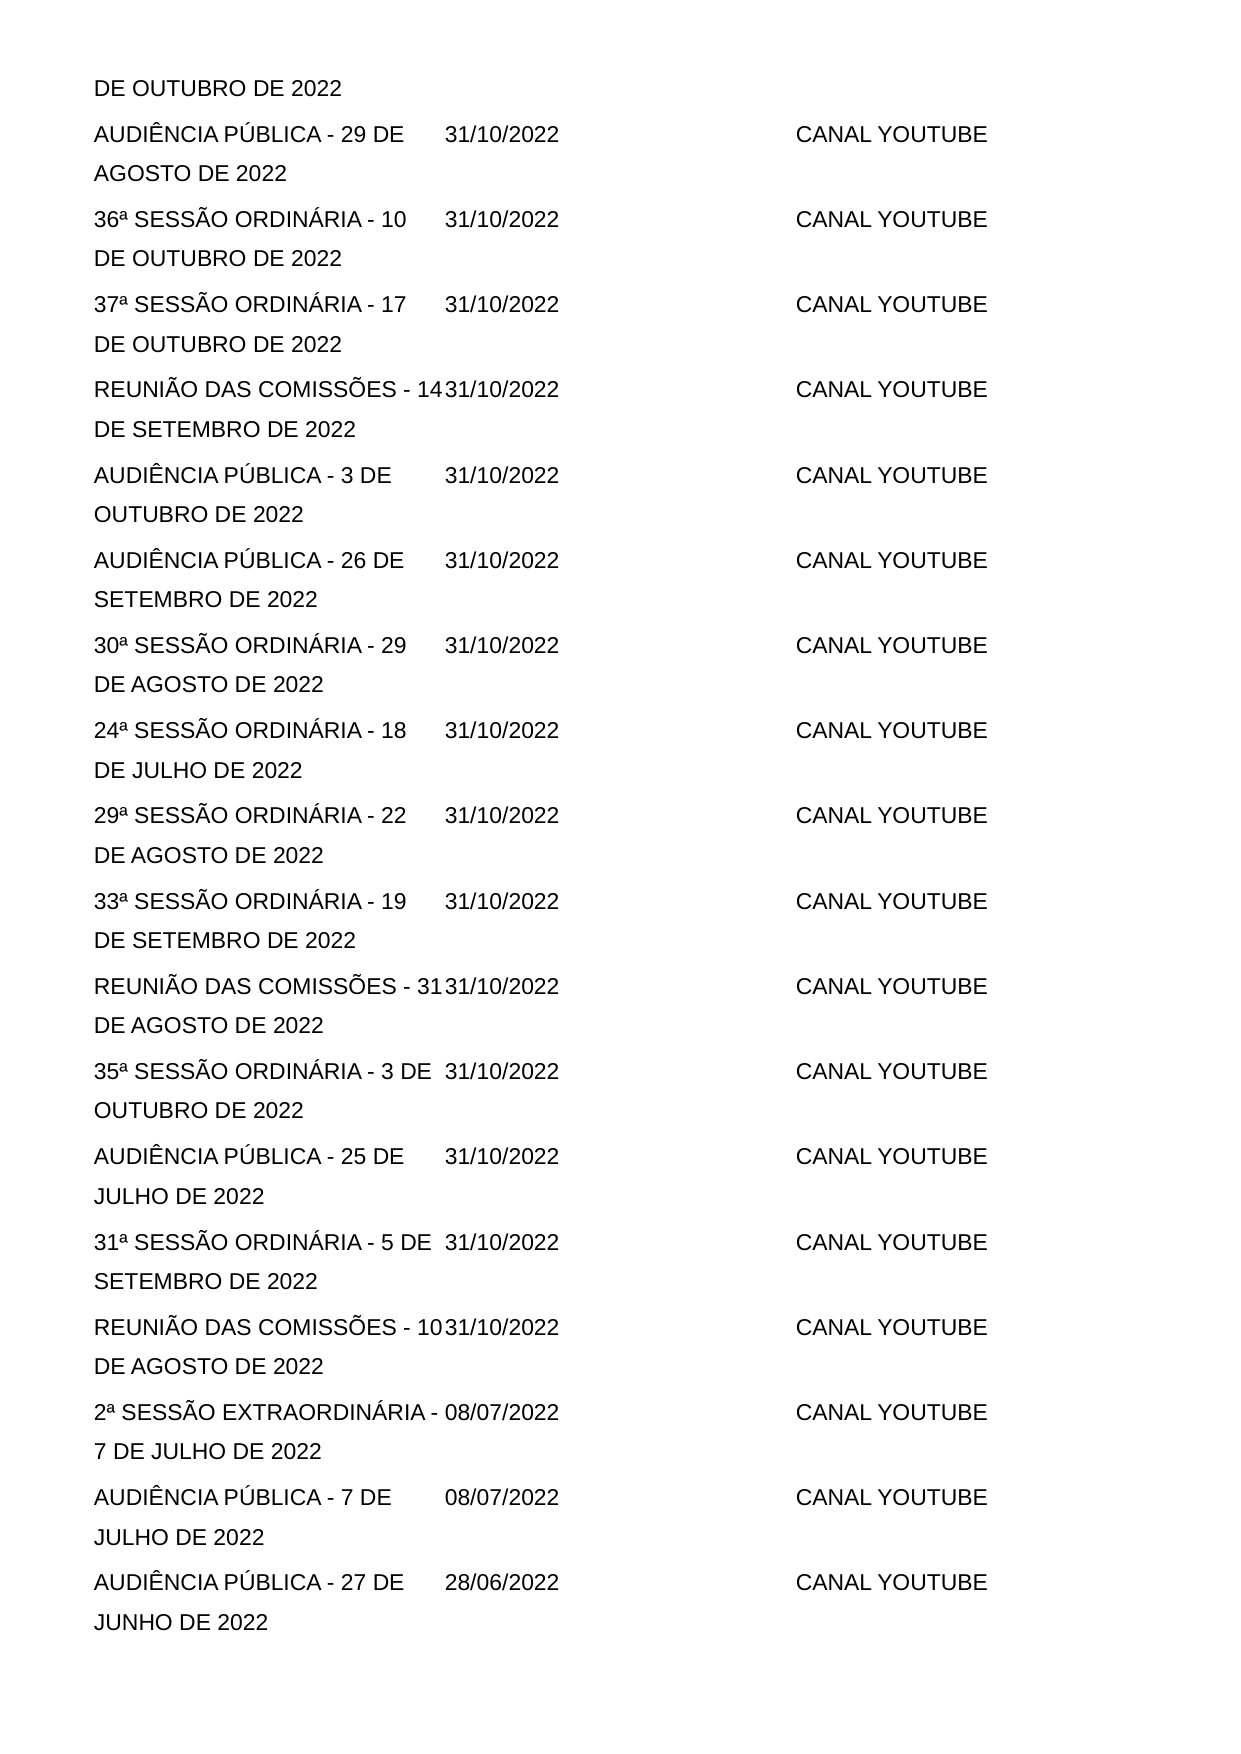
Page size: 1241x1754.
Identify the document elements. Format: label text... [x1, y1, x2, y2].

table_cell 31/10/2022 [445, 1143, 796, 1228]
table_cell 31/10/2022 [445, 888, 796, 973]
table_cell REUNIÃO DAS COMISSÕES - 31 DE AGOSTO DE 2022 [94, 973, 444, 1058]
table_cell [445, 75, 796, 121]
table_cell AUDIÊNCIA PÚBLICA - 25 DE JULHO DE 2022 [94, 1143, 444, 1228]
table_cell 08/07/2022 [445, 1399, 796, 1484]
table_cell AUDIÊNCIA PÚBLICA - 26 DE SETEMBRO DE 2022 [94, 547, 444, 632]
table_cell AUDIÊNCIA PÚBLICA - 29 DE AGOSTO DE 2022 [94, 121, 444, 206]
table_cell 37ª SESSÃO ORDINÁRIA - 17 DE OUTUBRO DE 2022 [94, 291, 444, 376]
table_cell CANAL YOUTUBE [796, 1399, 1146, 1484]
table_cell 31/10/2022 [445, 291, 796, 376]
table_cell CANAL YOUTUBE [796, 632, 1146, 717]
table_cell DE OUTUBRO DE 2022 [94, 75, 444, 121]
table_cell CANAL YOUTUBE [796, 1143, 1146, 1228]
table_cell CANAL YOUTUBE [796, 973, 1146, 1058]
table_cell REUNIÃO DAS COMISSÕES - 10 DE AGOSTO DE 2022 [94, 1314, 444, 1399]
table_cell CANAL YOUTUBE [796, 1484, 1146, 1569]
table_cell CANAL YOUTUBE [796, 121, 1146, 206]
table_cell 33ª SESSÃO ORDINÁRIA - 19 DE SETEMBRO DE 2022 [94, 888, 444, 973]
table_cell CANAL YOUTUBE [796, 717, 1146, 802]
table_cell CANAL YOUTUBE [796, 888, 1146, 973]
table_cell 31/10/2022 [445, 376, 796, 462]
table_cell 30ª SESSÃO ORDINÁRIA - 29 DE AGOSTO DE 2022 [94, 632, 444, 717]
table_cell 36ª SESSÃO ORDINÁRIA - 10 DE OUTUBRO DE 2022 [94, 206, 444, 291]
table_cell CANAL YOUTUBE [796, 1058, 1146, 1143]
table_cell 24ª SESSÃO ORDINÁRIA - 18 DE JULHO DE 2022 [94, 717, 444, 802]
table_cell CANAL YOUTUBE [796, 1569, 1146, 1654]
table_cell CANAL YOUTUBE [796, 462, 1146, 547]
table_cell CANAL YOUTUBE [796, 291, 1146, 376]
table_cell REUNIÃO DAS COMISSÕES - 14 DE SETEMBRO DE 2022 [94, 376, 444, 462]
table_cell CANAL YOUTUBE [796, 547, 1146, 632]
table_cell 31/10/2022 [445, 632, 796, 717]
table_cell 08/07/2022 [445, 1484, 796, 1569]
table_cell 31/10/2022 [445, 1229, 796, 1314]
table_cell 29ª SESSÃO ORDINÁRIA - 22 DE AGOSTO DE 2022 [94, 803, 444, 888]
table_cell 31/10/2022 [445, 1058, 796, 1143]
table_cell CANAL YOUTUBE [796, 206, 1146, 291]
table_cell CANAL YOUTUBE [796, 1314, 1146, 1399]
table_cell 28/06/2022 [445, 1569, 796, 1654]
table_cell AUDIÊNCIA PÚBLICA - 7 DE JULHO DE 2022 [94, 1484, 444, 1569]
table_cell 31/10/2022 [445, 206, 796, 291]
table_cell 31/10/2022 [445, 803, 796, 888]
table_cell 31/10/2022 [445, 717, 796, 802]
table_cell [796, 75, 1146, 121]
table_cell CANAL YOUTUBE [796, 376, 1146, 462]
table_cell CANAL YOUTUBE [796, 1229, 1146, 1314]
table_cell 31/10/2022 [445, 121, 796, 206]
table_cell 2ª SESSÃO EXTRAORDINÁRIA - 7 DE JULHO DE 2022 [94, 1399, 444, 1484]
table_cell AUDIÊNCIA PÚBLICA - 3 DE OUTUBRO DE 2022 [94, 462, 444, 547]
table_cell 31/10/2022 [445, 462, 796, 547]
table_cell 31ª SESSÃO ORDINÁRIA - 5 DE SETEMBRO DE 2022 [94, 1229, 444, 1314]
table_cell CANAL YOUTUBE [796, 803, 1146, 888]
table_cell 31/10/2022 [445, 1314, 796, 1399]
table_cell 31/10/2022 [445, 547, 796, 632]
table_cell 35ª SESSÃO ORDINÁRIA - 3 DE OUTUBRO DE 2022 [94, 1058, 444, 1143]
table_cell AUDIÊNCIA PÚBLICA - 27 DE JUNHO DE 2022 [94, 1569, 444, 1654]
table_cell 31/10/2022 [445, 973, 796, 1058]
